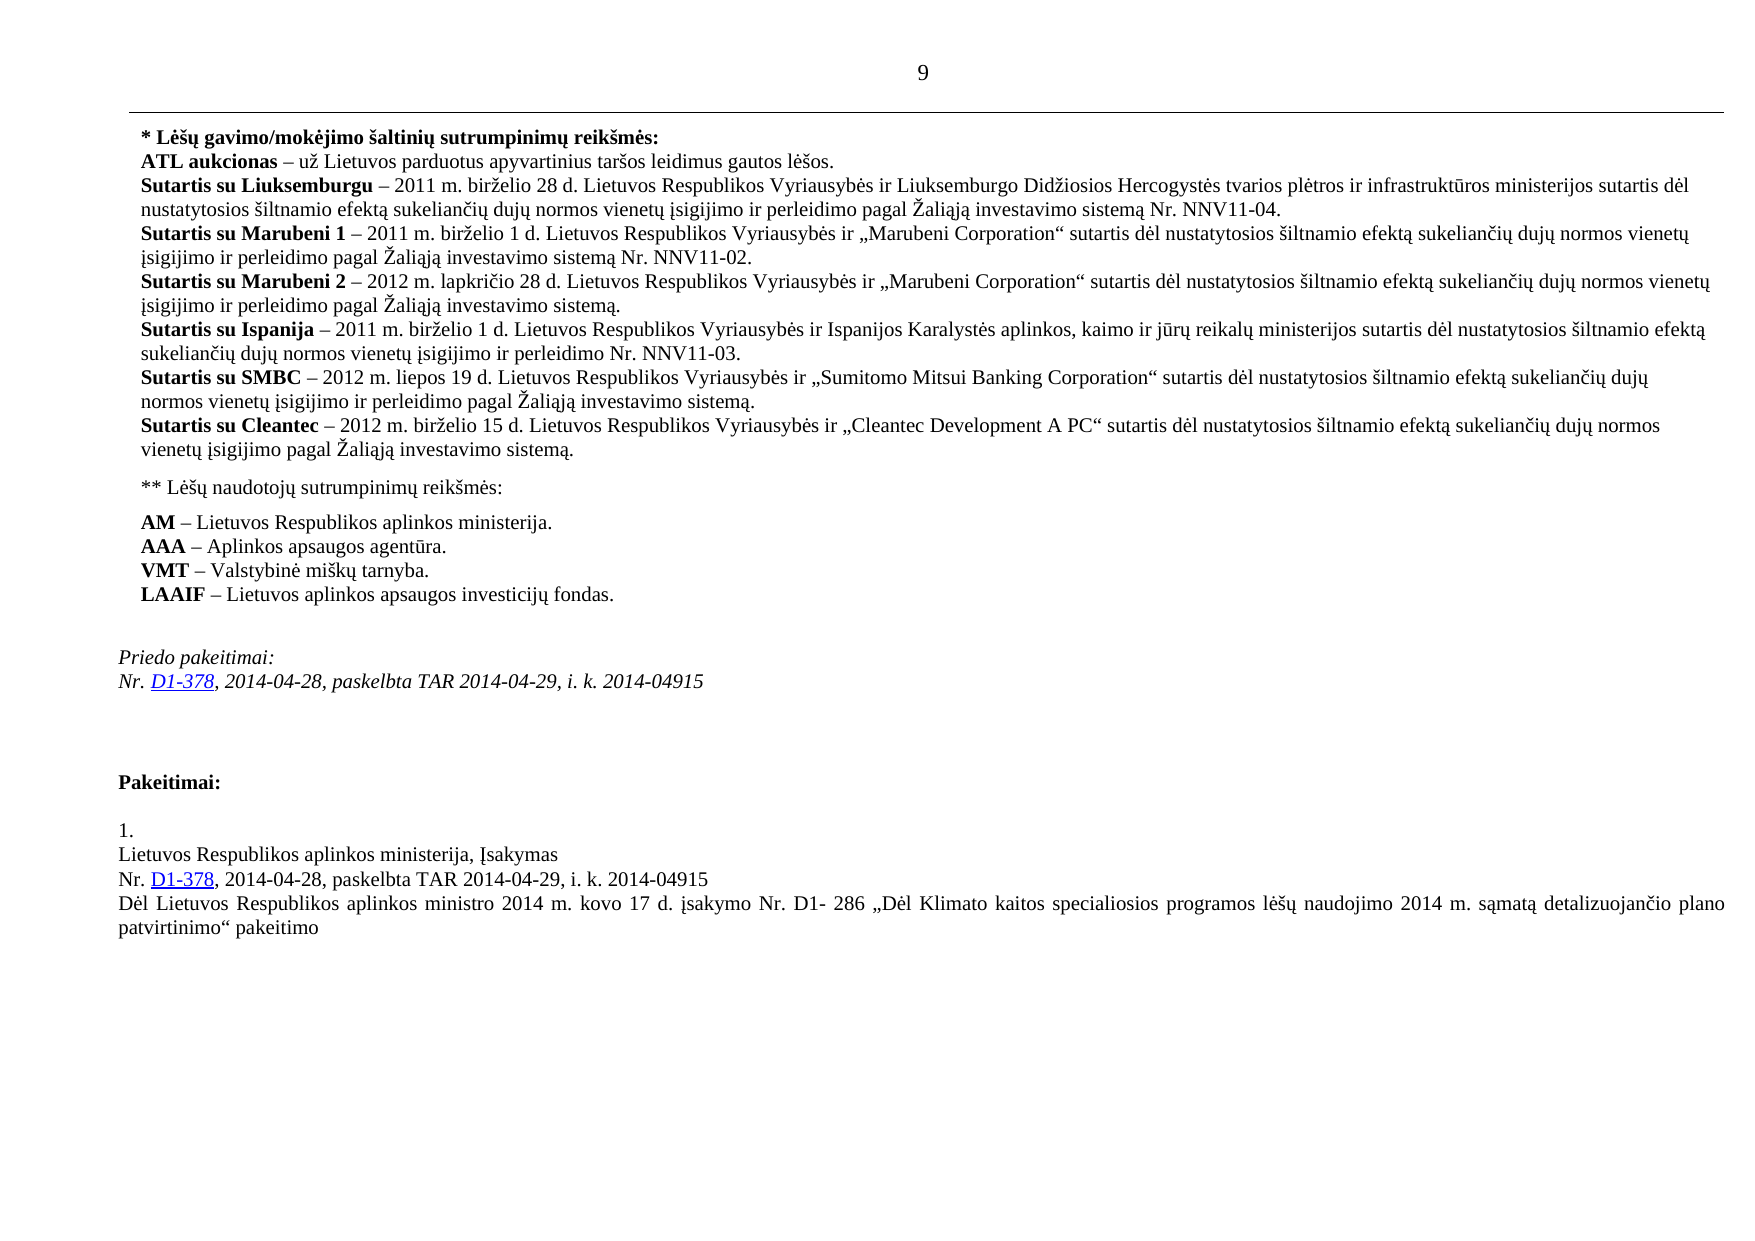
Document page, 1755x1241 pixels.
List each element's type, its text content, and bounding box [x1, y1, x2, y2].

table_cell * Lėšų gavimo/mokėjimo šaltinių sutrumpinimų reikšmės: ATL aukcionas – už Lietuvos parduotus apyvartinius taršos leidimus gautos lėšos. Sutartis su Liuksemburgu – 2011 m. birželio 28 d. Lietuvos Respublikos Vyriausybės ir Liuksemburgo Didžiosios Hercogystės tvarios plėtros ir infrastruktūros ministerijos sutartis dėl nustatytosios šiltnamio efektą sukeliančių dujų normos vienetų įsigijimo ir perleidimo pagal Žaliąją investavimo sistemą Nr. NNV11-04. Sutartis su Marubeni 1 – 2011 m. birželio 1 d. Lietuvos Respublikos Vyriausybės ir „Marubeni Corporation“ sutartis dėl nustatytosios šiltnamio efektą sukeliančių dujų normos vienetų įsigijimo ir perleidimo pagal Žaliąją investavimo sistemą Nr. NNV11-02. Sutartis su Marubeni 2 – 2012 m. lapkričio 28 d. Lietuvos Respublikos Vyriausybės ir „Marubeni Corporation“ sutartis dėl nustatytosios šiltnamio efektą sukeliančių dujų normos vienetų įsigijimo ir perleidimo pagal Žaliąją investavimo sistemą. Sutartis su Ispanija – 2011 m. birželio 1 d. Lietuvos Respublikos Vyriausybės ir Ispanijos Karalystės aplinkos, kaimo ir jūrų reikalų ministerijos sutartis dėl nustatytosios šiltnamio efektą sukeliančių dujų normos vienetų įsigijimo ir perleidimo Nr. NNV11-03. Sutartis su SMBC – 2012 m. liepos 19 d. Lietuvos Respublikos Vyriausybės ir „Sumitomo Mitsui Banking Corporation“ sutartis dėl nustatytosios šiltnamio efektą sukeliančių dujų normos vienetų įsigijimo ir perleidimo pagal Žaliąją investavimo sistemą. Sutartis su Cleantec – 2012 m. birželio 15 d. Lietuvos Respublikos Vyriausybės ir „Cleantec Development A PC“ sutartis dėl nustatytosios šiltnamio efektą sukeliančių dujų normos vienetų įsigijimo pagal Žaliąją investavimo sistemą. [129, 113, 1723, 473]
text Lietuvos Respublikos aplinkos ministerija, Įsakymas [118, 842, 1728, 866]
text Dėl Lietuvos Respublikos aplinkos ministro 2014 m. kovo 17 d. įsakymo Nr. D1- 286 „Dėl Klimato kaitos specialiosios programos lėšų naudojimo 2014 m. sąmatą detalizuojančio plano patvirtinimo“ pakeitimo [118, 891, 1728, 939]
table_cell [1724, 473, 1754, 499]
text Priedo pakeitimai: [118, 645, 1728, 669]
text Nr. D1-378, 2014-04-28, paskelbta TAR 2014-04-29, i. k. 2014-04915 [118, 866, 1728, 891]
table_cell ** Lėšų naudotojų sutrumpinimų reikšmės: [129, 473, 1723, 499]
text 1. [118, 818, 1728, 842]
text Pakeitimai: [118, 770, 1728, 794]
text Nr. D1-378, 2014-04-28, paskelbta TAR 2014-04-29, i. k. 2014-04915 [118, 669, 1728, 693]
table_cell [1724, 112, 1754, 473]
table_cell AM – Lietuvos Respublikos aplinkos ministerija. AAA – Aplinkos apsaugos agentūra. VMT – Valstybinė miškų tarnyba. LAAIF – Lietuvos aplinkos apsaugos investicijų fondas. [129, 499, 1723, 616]
table_cell [1724, 499, 1754, 616]
